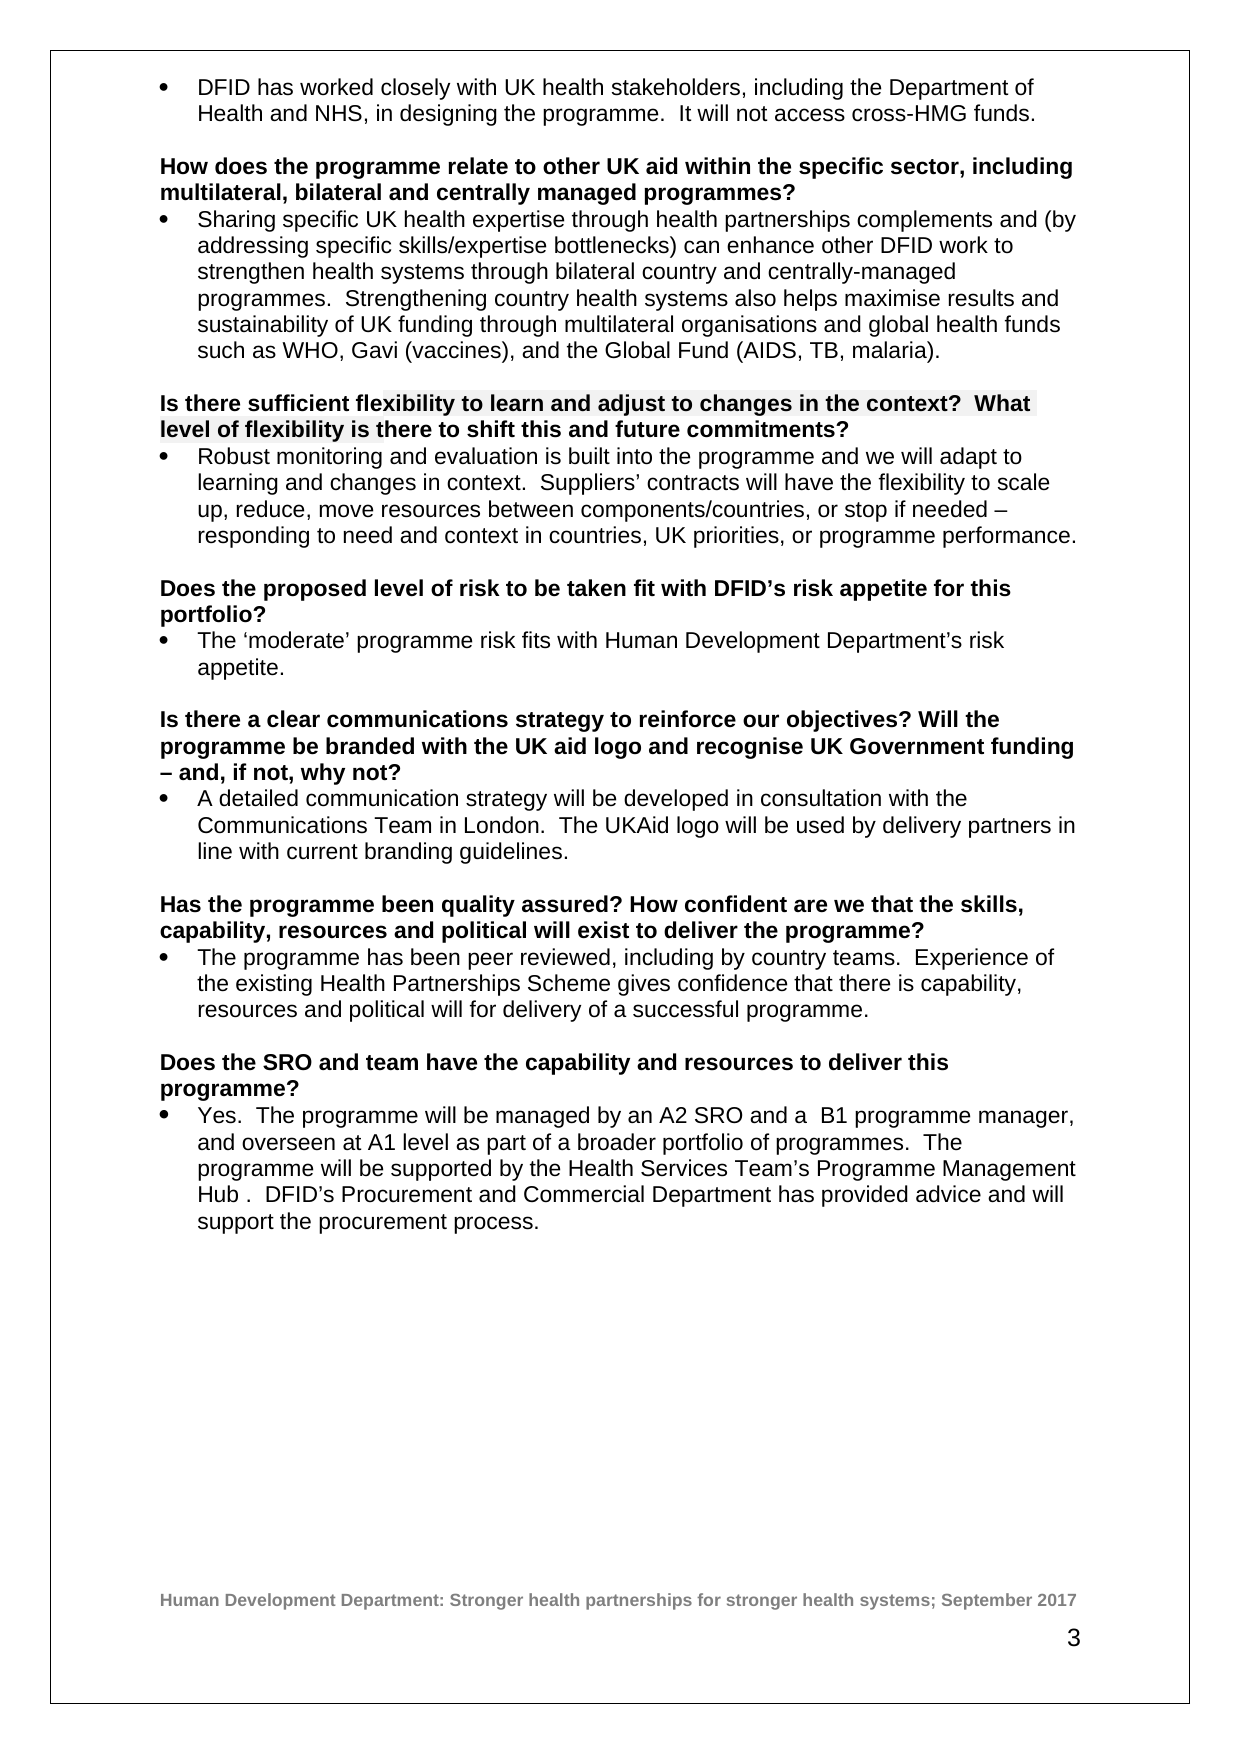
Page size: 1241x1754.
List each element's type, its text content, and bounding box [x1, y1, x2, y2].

list Robust monitoring and evaluation is built into the programme and we will adapt to learning and changes in context. Suppliers’ contracts will have the flexibility to scale up, reduce, move resources between components/countries, or stop if needed – responding to need and context in countries, UK priorities, or programme performance. [159, 443, 1081, 548]
text Does the proposed level of risk to be taken fit with DFID’s risk appetite for this portfolio? [159, 574, 1081, 627]
text Does the SRO and team have the capability and resources to deliver this programme? [159, 1049, 1081, 1102]
list DFID has worked closely with UK health stakeholders, including the Department of Health and NHS, in designing the programme. It will not access cross-HMG funds. [159, 74, 1081, 127]
list The ‘moderate’ programme risk fits with Human Development Department’s risk appetite. [159, 627, 1081, 680]
text How does the programme relate to other UK aid within the specific sector, including multilateral, bilateral and centrally managed programmes? [159, 153, 1081, 206]
text Is there a clear communications strategy to reinforce our objectives? Will the programme be branded with the UK aid logo and recognise UK Government funding – and, if not, why not? [159, 706, 1081, 785]
list Sharing specific UK health expertise through health partnerships complements and (by addressing specific skills/expertise bottlenecks) can enhance other DFID work to strengthen health systems through bilateral country and centrally-managed programmes. Strengthening country health systems also helps maximise results and sustainability of UK funding through multilateral organisations and global health funds such as WHO, Gavi (vaccines), and the Global Fund (AIDS, TB, malaria). [159, 206, 1081, 364]
text Is there sufficient flexibility to learn and adjust to changes in the context? What level of flexibility is there to shift this and future commitments? [159, 390, 1081, 443]
list Yes. The programme will be managed by an A2 SRO and a B1 programme manager, and overseen at A1 level as part of a broader portfolio of programmes. The programme will be supported by the Health Services Team’s Programme Management Hub . DFID’s Procurement and Commercial Department has provided advice and will support the procurement process. [159, 1102, 1081, 1234]
text Has the programme been quality assured? How confident are we that the skills, capability, resources and political will exist to deliver the programme? [159, 891, 1081, 943]
list A detailed communication strategy will be developed in consultation with the Communications Team in London. The UKAid logo will be used by delivery partners in line with current branding guidelines. [159, 785, 1081, 864]
list The programme has been peer reviewed, including by country teams. Experience of the existing Health Partnerships Scheme gives confidence that there is capability, resources and political will for delivery of a successful programme. [159, 943, 1081, 1023]
